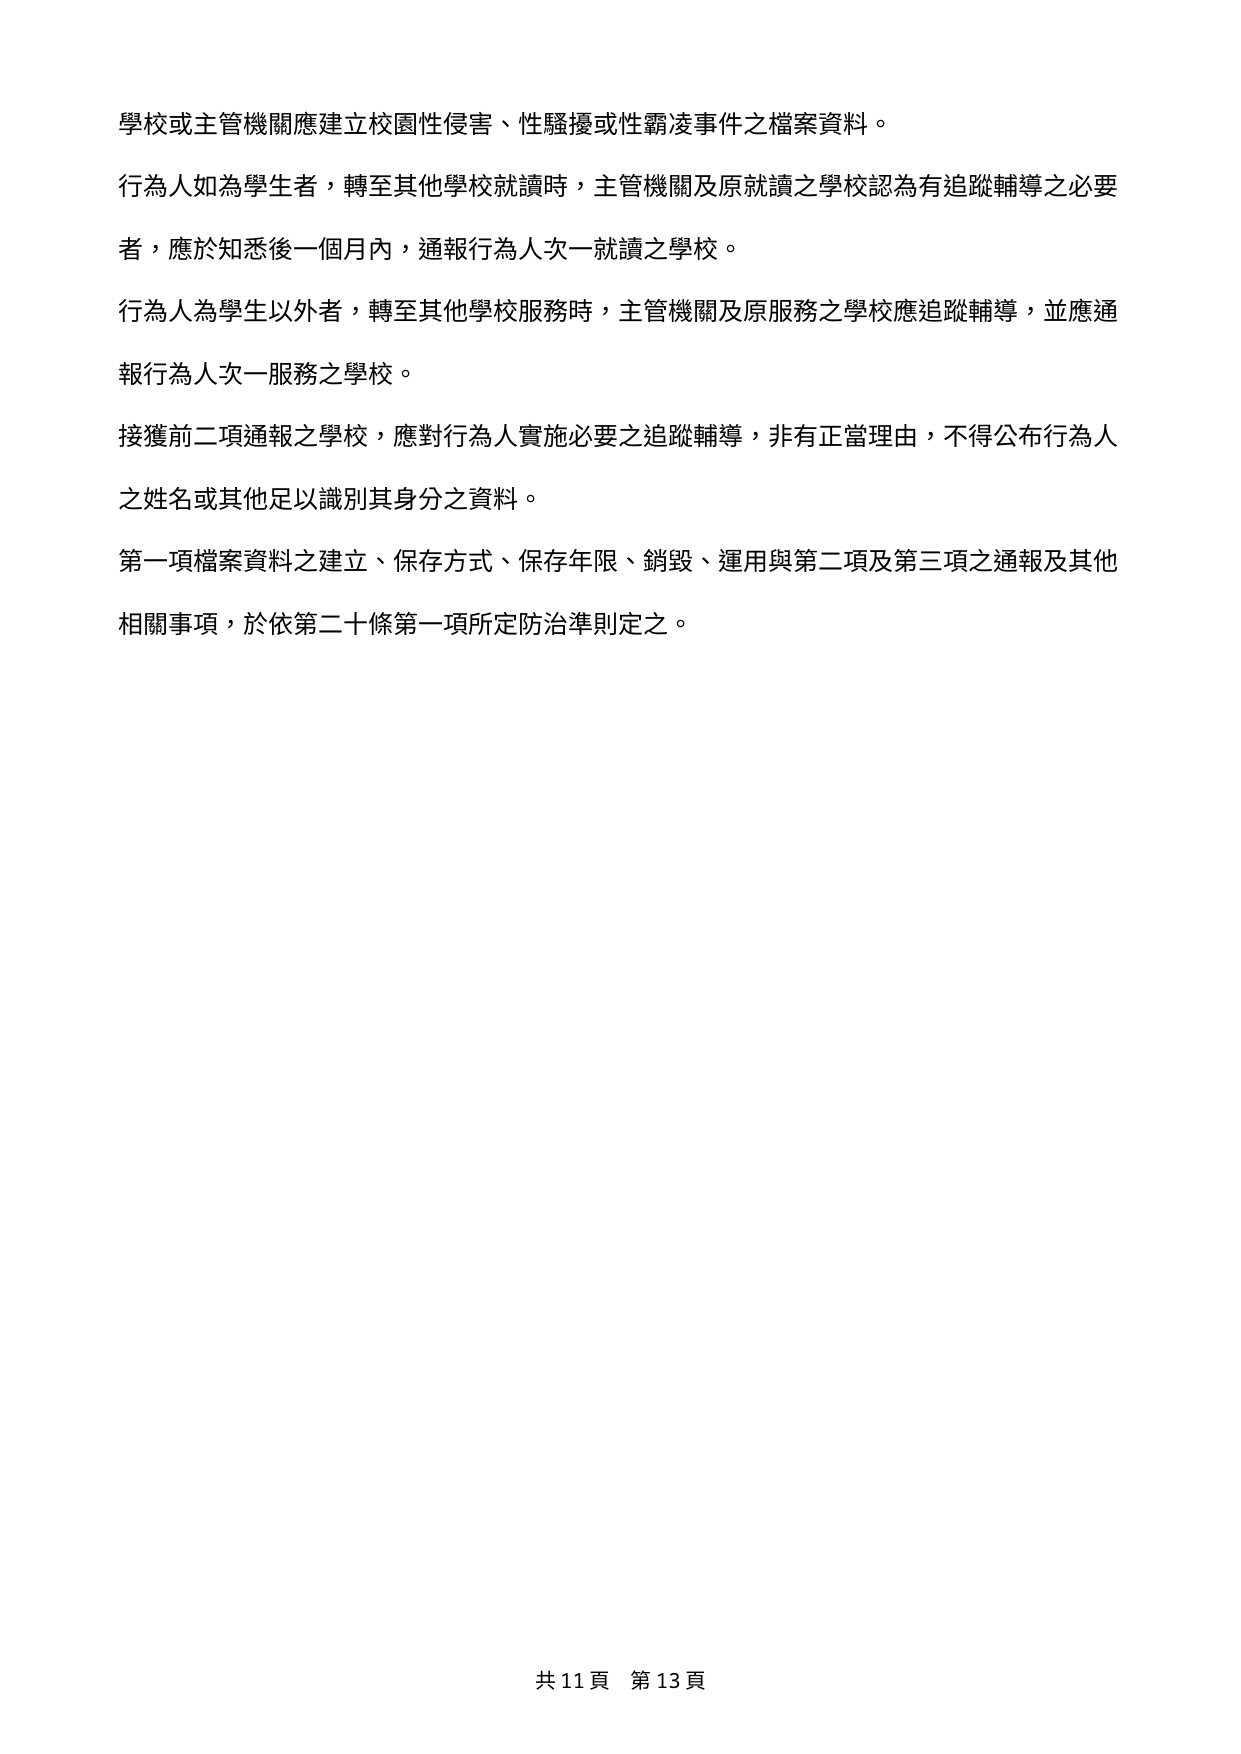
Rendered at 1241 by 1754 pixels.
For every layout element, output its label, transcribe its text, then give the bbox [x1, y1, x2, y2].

text 第一項檔案資料之建立、保存方式、保存年限、銷毀、運用與第二項及第三項之通報及其他相關事項，於依第二十條第一項所定防治準則定之。 [118, 518, 1122, 643]
text 行為人為學生以外者，轉至其他學校服務時，主管機關及原服務之學校應追蹤輔導，並應通報行為人次一服務之學校。 [118, 268, 1122, 393]
text 接獲前二項通報之學校，應對行為人實施必要之追蹤輔導，非有正當理由，不得公布行為人之姓名或其他足以識別其身分之資料。 [118, 393, 1122, 518]
text 學校或主管機關應建立校園性侵害、性騷擾或性霸凌事件之檔案資料。 [118, 81, 1122, 143]
text 行為人如為學生者，轉至其他學校就讀時，主管機關及原就讀之學校認為有追蹤輔導之必要者，應於知悉後一個月內，通報行為人次一就讀之學校。 [118, 143, 1122, 268]
